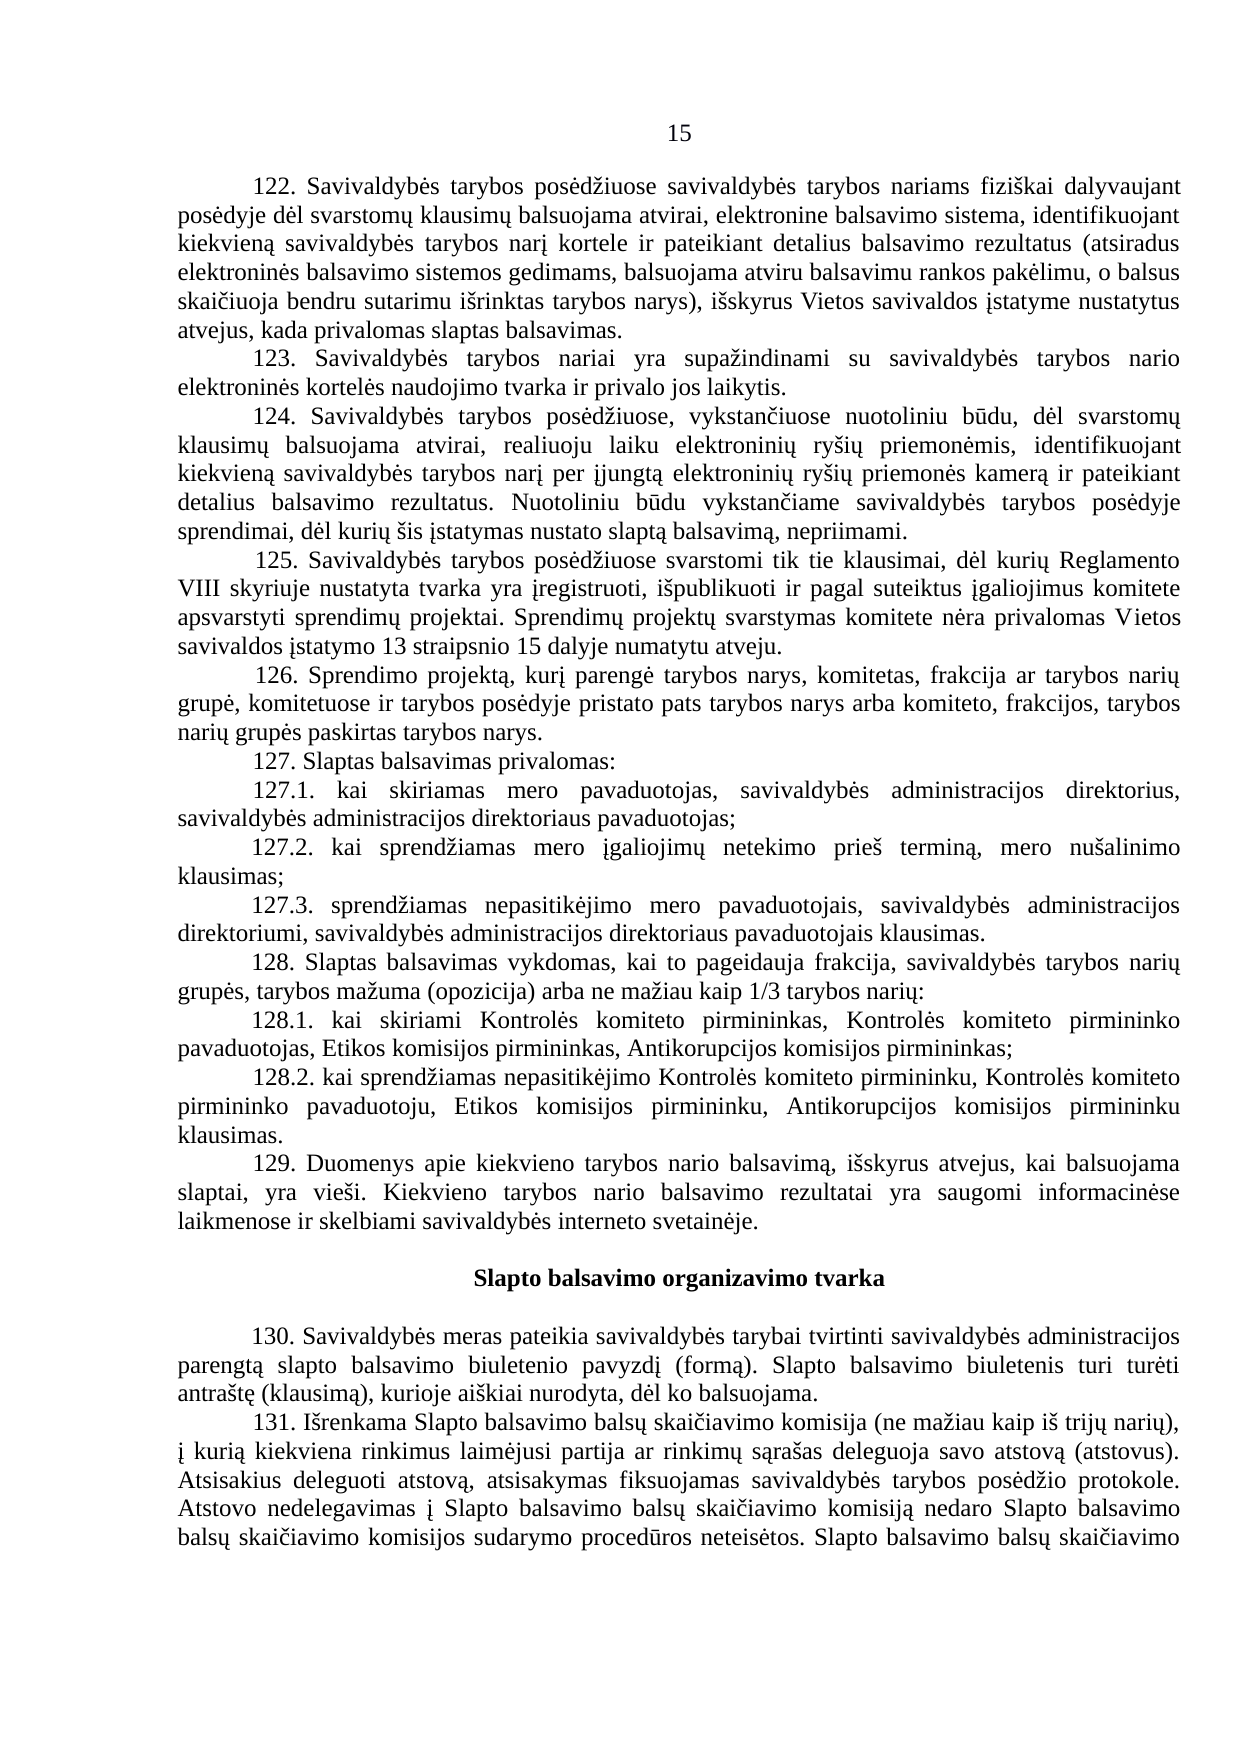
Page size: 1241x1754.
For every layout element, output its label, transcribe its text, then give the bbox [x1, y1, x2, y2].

text 126. Sprendimo projektą, kurį parengė tarybos narys, komitetas, frakcija ar tarybos narių grupė, komitetuose ir tarybos posėdyje pristato pats tarybos narys arba komiteto, frakcijos, tarybos narių grupės paskirtas tarybos narys. [177, 660, 1181, 746]
text 123. Savivaldybės tarybos nariai yra supažindinami su savivaldybės tarybos nario elektroninės kortelės naudojimo tvarka ir privalo jos laikytis. [177, 343, 1181, 401]
text 127.2. kai sprendžiamas mero įgaliojimų netekimo prieš terminą, mero nušalinimo klausimas; [177, 832, 1181, 890]
text 127. Slaptas balsavimas privalomas: [177, 746, 1181, 775]
text 130. Savivaldybės meras pateikia savivaldybės tarybai tvirtinti savivaldybės administracijos parengtą slapto balsavimo biuletenio pavyzdį (formą). Slapto balsavimo biuletenis turi turėti antraštę (klausimą), kurioje aiškiai nurodyta, dėl ko balsuojama. [177, 1321, 1181, 1407]
text 129. Duomenys apie kiekvieno tarybos nario balsavimą, išskyrus atvejus, kai balsuojama slaptai, yra vieši. Kiekvieno tarybos nario balsavimo rezultatai yra saugomi informacinėse laikmenose ir skelbiami savivaldybės interneto svetainėje. [177, 1148, 1181, 1235]
text 128. Slaptas balsavimas vykdomas, kai to pageidauja frakcija, savivaldybės tarybos narių grupės, tarybos mažuma (opozicija) arba ne mažiau kaip 1/3 tarybos narių: [177, 947, 1181, 1005]
text 124. Savivaldybės tarybos posėdžiuose, vykstančiuose nuotoliniu būdu, dėl svarstomų klausimų balsuojama atvirai, realiuoju laiku elektroninių ryšių priemonėmis, identifikuojant kiekvieną savivaldybės tarybos narį per įjungtą elektroninių ryšių priemonės kamerą ir pateikiant detalius balsavimo rezultatus. Nuotoliniu būdu vykstančiame savivaldybės tarybos posėdyje sprendimai, dėl kurių šis įstatymas nustato slaptą balsavimą, nepriimami. [177, 401, 1181, 545]
text 127.3. sprendžiamas nepasitikėjimo mero pavaduotojais, savivaldybės administracijos direktoriumi, savivaldybės administracijos direktoriaus pavaduotojais klausimas. [177, 890, 1181, 947]
text 128.1. kai skiriami Kontrolės komiteto pirmininkas, Kontrolės komiteto pirmininko pavaduotojas, Etikos komisijos pirmininkas, Antikorupcijos komisijos pirmininkas; [177, 1005, 1181, 1062]
text 128.2. kai sprendžiamas nepasitikėjimo Kontrolės komiteto pirmininku, Kontrolės komiteto pirmininko pavaduotoju, Etikos komisijos pirmininku, Antikorupcijos komisijos pirmininku klausimas. [177, 1062, 1181, 1148]
text 131. Išrenkama Slapto balsavimo balsų skaičiavimo komisija (ne mažiau kaip iš trijų narių), į kurią kiekviena rinkimus laimėjusi partija ar rinkimų sąrašas deleguoja savo atstovą (atstovus). Atsisakius deleguoti atstovą, atsisakymas fiksuojamas savivaldybės tarybos posėdžio protokole. Atstovo nedelegavimas į Slapto balsavimo balsų skaičiavimo komisiją nedaro Slapto balsavimo balsų skaičiavimo komisijos sudarymo procedūros neteisėtos. Slapto balsavimo balsų skaičiavimo [177, 1407, 1181, 1551]
text 125. Savivaldybės tarybos posėdžiuose svarstomi tik tie klausimai, dėl kurių Reglamento VIII skyriuje nustatyta tvarka yra įregistruoti, išpublikuoti ir pagal suteiktus įgaliojimus komitete apsvarstyti sprendimų projektai. Sprendimų projektų svarstymas komitete nėra privalomas Vietos savivaldos įstatymo 13 straipsnio 15 dalyje numatytu atveju. [177, 545, 1181, 660]
text 127.1. kai skiriamas mero pavaduotojas, savivaldybės administracijos direktorius, savivaldybės administracijos direktoriaus pavaduotojas; [177, 775, 1181, 832]
text 122. Savivaldybės tarybos posėdžiuose savivaldybės tarybos nariams fiziškai dalyvaujant posėdyje dėl svarstomų klausimų balsuojama atvirai, elektronine balsavimo sistema, identifikuojant kiekvieną savivaldybės tarybos narį kortele ir pateikiant detalius balsavimo rezultatus (atsiradus elektroninės balsavimo sistemos gedimams, balsuojama atviru balsavimu rankos pakėlimu, o balsus skaičiuoja bendru sutarimu išrinktas tarybos narys), išskyrus Vietos savivaldos įstatyme nustatytus atvejus, kada privalomas slaptas balsavimas. [177, 171, 1181, 343]
text Slapto balsavimo organizavimo tvarka [177, 1263, 1181, 1292]
